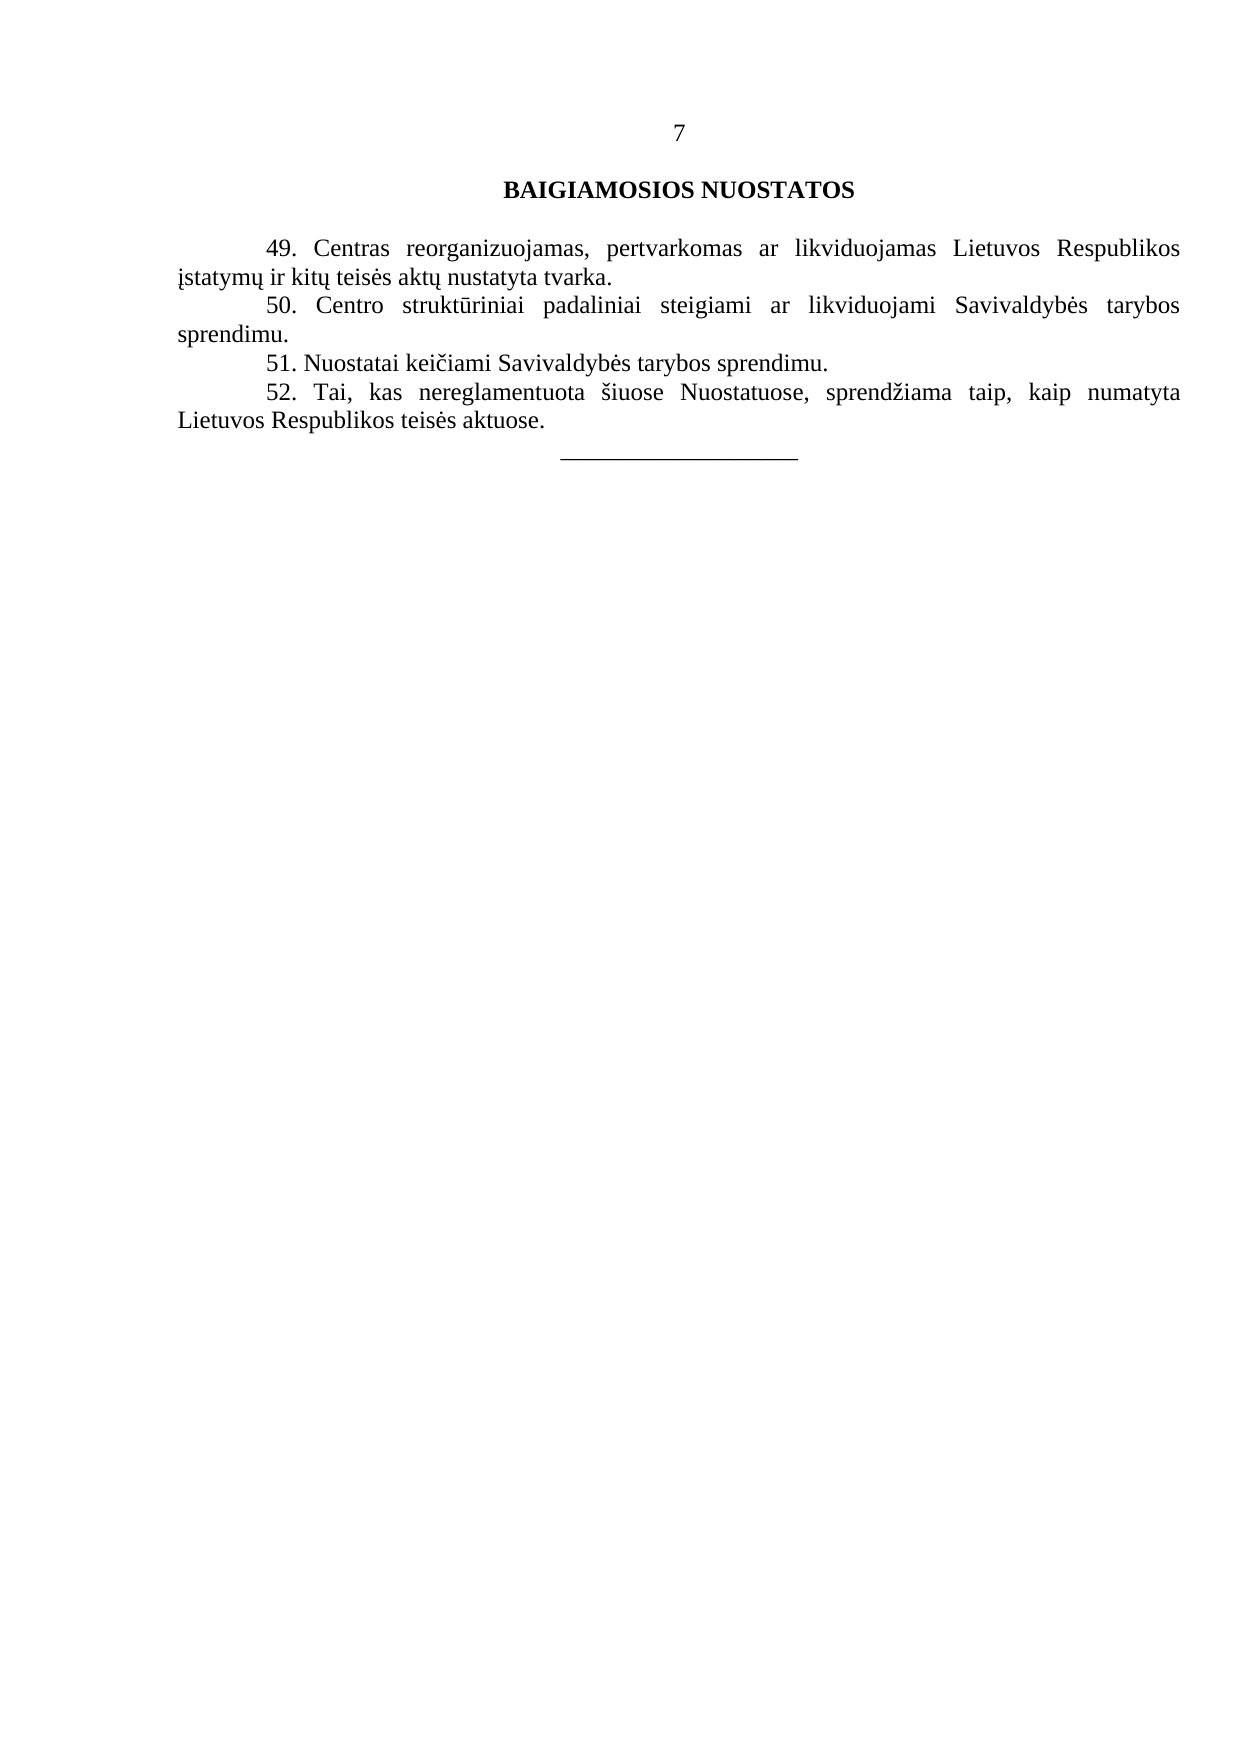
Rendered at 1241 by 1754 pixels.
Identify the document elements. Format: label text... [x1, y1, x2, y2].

text ___________________ [177, 434, 1181, 463]
text BAIGIAMOSIOS NUOSTATOS [177, 176, 1181, 204]
text 50. Centro struktūriniai padaliniai steigiami ar likviduojami Savivaldybės tarybos sprendimu. [177, 291, 1181, 348]
text 49. Centras reorganizuojamas, pertvarkomas ar likviduojamas Lietuvos Respublikos įstatymų ir kitų teisės aktų nustatyta tvarka. [177, 233, 1181, 291]
text 51. Nuostatai keičiami Savivaldybės tarybos sprendimu. [177, 348, 1181, 377]
text 52. Tai, kas nereglamentuota šiuose Nuostatuose, sprendžiama taip, kaip numatyta Lietuvos Respublikos teisės aktuose. [177, 377, 1181, 434]
